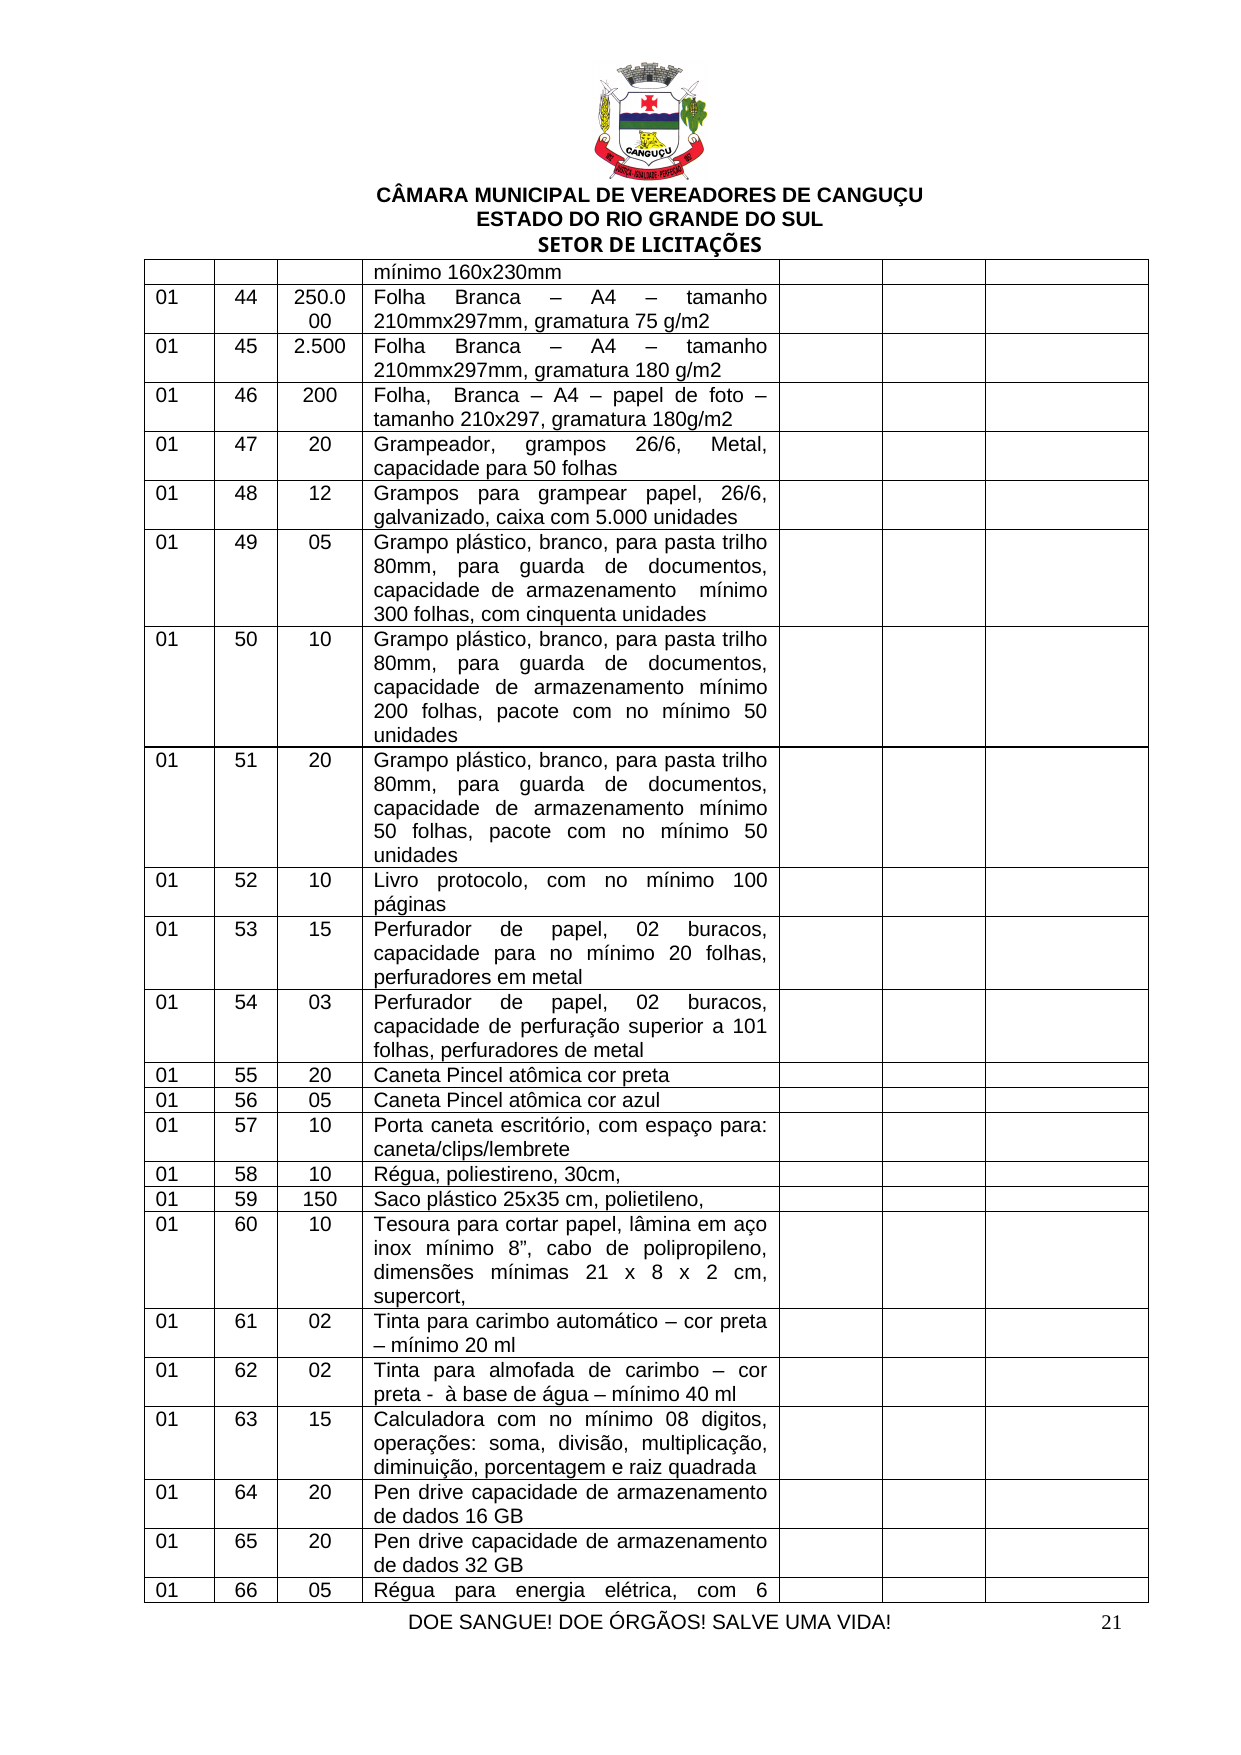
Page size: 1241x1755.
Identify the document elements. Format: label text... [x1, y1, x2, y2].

table_cell 01 [145, 1212, 214, 1308]
table_cell Grampo plástico, branco, para pasta trilho 80mm, para guarda de documentos, capacidade de armazenamento mínimo 50 folhas, pacote com no mínimo 50 unidades [363, 748, 779, 867]
table_cell 02 [278, 1358, 362, 1406]
table_cell 10 [278, 1212, 362, 1308]
table_cell 01 [145, 383, 214, 431]
table_cell 250.000 [278, 285, 362, 333]
table_cell Grampeador, grampos 26/6, Metal, capacidade para 50 folhas [363, 432, 779, 480]
table_cell Caneta Pincel atômica cor preta [363, 1063, 779, 1087]
table_cell Tinta para carimbo automático – cor preta – mínimo 20 ml [363, 1309, 779, 1357]
table_cell 01 [145, 481, 214, 529]
table_cell [883, 1162, 985, 1186]
table_cell [883, 1113, 985, 1161]
table_cell 01 [145, 1480, 214, 1528]
table_cell [883, 1187, 985, 1211]
table_cell 01 [145, 1187, 214, 1211]
table_cell [986, 530, 1148, 626]
table_cell 10 [278, 1113, 362, 1161]
table_cell 01 [145, 530, 214, 626]
table_cell Grampos para grampear papel, 26/6, galvanizado, caixa com 5.000 unidades [363, 481, 779, 529]
table_cell [883, 1212, 985, 1308]
table_cell [883, 1088, 985, 1112]
table_cell 55 [215, 1063, 277, 1087]
table_cell [278, 260, 362, 284]
table_cell [883, 383, 985, 431]
table_cell Calculadora com no mínimo 08 digitos, operações: soma, divisão, multiplicação, diminuição, porcentagem e raiz quadrada [363, 1407, 779, 1479]
table_cell [780, 432, 882, 480]
table_cell 49 [215, 530, 277, 626]
table_cell Grampo plástico, branco, para pasta trilho 80mm, para guarda de documentos, capacidade de armazenamento mínimo 200 folhas, pacote com no mínimo 50 unidades [363, 627, 779, 746]
table_cell Pen drive capacidade de armazenamento de dados 16 GB [363, 1480, 779, 1528]
table_cell [986, 1162, 1148, 1186]
table_cell 01 [145, 627, 214, 746]
table_cell [883, 917, 985, 989]
table_cell 01 [145, 868, 214, 916]
table_cell 01 [145, 432, 214, 480]
table_cell [986, 748, 1148, 867]
table_cell [883, 1480, 985, 1528]
table_cell [986, 260, 1148, 284]
table_cell [986, 285, 1148, 333]
table_cell Folha Branca – A4 – tamanho 210mmx297mm, gramatura 180 g/m2 [363, 334, 779, 382]
table_cell [780, 990, 882, 1062]
table_cell [883, 1529, 985, 1577]
table_cell [986, 1309, 1148, 1357]
table_cell 61 [215, 1309, 277, 1357]
table_cell Perfurador de papel, 02 buracos, capacidade para no mínimo 20 folhas, perfuradores em metal [363, 917, 779, 989]
table_cell [780, 1187, 882, 1211]
table_cell 05 [278, 1088, 362, 1112]
table_cell [883, 260, 985, 284]
table_cell [780, 1578, 882, 1602]
table_cell 01 [145, 1063, 214, 1087]
table_cell [780, 1063, 882, 1087]
table_cell [883, 1407, 985, 1479]
table_cell [883, 1063, 985, 1087]
table_cell 52 [215, 868, 277, 916]
table_cell [883, 748, 985, 867]
table_cell [986, 868, 1148, 916]
table_cell [780, 748, 882, 867]
table_cell 20 [278, 432, 362, 480]
table_cell [780, 1212, 882, 1308]
table_cell 47 [215, 432, 277, 480]
table_cell [986, 1529, 1148, 1577]
table_cell [780, 868, 882, 916]
table_cell [780, 260, 882, 284]
table_cell 01 [145, 1578, 214, 1602]
table_cell 50 [215, 627, 277, 746]
table_cell [883, 285, 985, 333]
table_cell [780, 1480, 882, 1528]
table_cell Saco plástico 25x35 cm, polietileno, [363, 1187, 779, 1211]
table_cell 51 [215, 748, 277, 867]
table_cell [780, 627, 882, 746]
table_cell 2.500 [278, 334, 362, 382]
table_cell 20 [278, 1529, 362, 1577]
table_cell 03 [278, 990, 362, 1062]
table_cell 64 [215, 1480, 277, 1528]
table_cell mínimo 160x230mm [363, 260, 779, 284]
table_cell [215, 260, 277, 284]
table_cell 01 [145, 1162, 214, 1186]
table_cell 53 [215, 917, 277, 989]
table_cell 66 [215, 1578, 277, 1602]
table_cell 12 [278, 481, 362, 529]
table_cell [780, 285, 882, 333]
table_cell [883, 868, 985, 916]
table_cell [883, 1309, 985, 1357]
table_cell [986, 1480, 1148, 1528]
table_cell Grampo plástico, branco, para pasta trilho 80mm, para guarda de documentos, capacidade de armazenamento mínimo 300 folhas, com cinquenta unidades [363, 530, 779, 626]
table_cell Pen drive capacidade de armazenamento de dados 32 GB [363, 1529, 779, 1577]
table_cell 10 [278, 868, 362, 916]
table_cell [780, 481, 882, 529]
table_cell 01 [145, 285, 214, 333]
table_cell 48 [215, 481, 277, 529]
table_cell 59 [215, 1187, 277, 1211]
table_cell 01 [145, 748, 214, 867]
table_cell Régua para energia elétrica, com 6 [363, 1578, 779, 1602]
table_cell [986, 1088, 1148, 1112]
table_cell Folha, Branca – A4 – papel de foto – tamanho 210x297, gramatura 180g/m2 [363, 383, 779, 431]
table_cell [883, 530, 985, 626]
table_cell [986, 1578, 1148, 1602]
table_cell 01 [145, 1407, 214, 1479]
table_cell [883, 481, 985, 529]
table_cell [986, 1407, 1148, 1479]
table_cell Régua, poliestireno, 30cm, [363, 1162, 779, 1186]
table_cell 15 [278, 917, 362, 989]
table_cell [780, 1162, 882, 1186]
table_cell [986, 1113, 1148, 1161]
table_cell 01 [145, 1113, 214, 1161]
table_cell 63 [215, 1407, 277, 1479]
table_cell [883, 1578, 985, 1602]
table_cell 05 [278, 530, 362, 626]
table_cell [986, 383, 1148, 431]
table_cell [780, 383, 882, 431]
table_cell 44 [215, 285, 277, 333]
table_cell 200 [278, 383, 362, 431]
table_cell [883, 1358, 985, 1406]
table_cell 01 [145, 1358, 214, 1406]
table_cell [780, 1113, 882, 1161]
table_cell [883, 334, 985, 382]
table_cell 46 [215, 383, 277, 431]
table_cell 65 [215, 1529, 277, 1577]
table_cell [986, 990, 1148, 1062]
table_cell Livro protocolo, com no mínimo 100 páginas [363, 868, 779, 916]
table_cell [986, 1358, 1148, 1406]
table_cell 57 [215, 1113, 277, 1161]
table_cell 62 [215, 1358, 277, 1406]
table_cell [780, 1407, 882, 1479]
table_cell 150 [278, 1187, 362, 1211]
table_cell [883, 432, 985, 480]
table_cell Caneta Pincel atômica cor azul [363, 1088, 779, 1112]
table_cell [145, 260, 214, 284]
table_cell 01 [145, 917, 214, 989]
table_cell [986, 481, 1148, 529]
table_cell 45 [215, 334, 277, 382]
table_cell 05 [278, 1578, 362, 1602]
table_cell 56 [215, 1088, 277, 1112]
table_cell 01 [145, 1309, 214, 1357]
table_cell 20 [278, 1063, 362, 1087]
table_cell [780, 530, 882, 626]
table_cell 01 [145, 1529, 214, 1577]
table_cell [780, 334, 882, 382]
table_cell 10 [278, 627, 362, 746]
table_cell 01 [145, 334, 214, 382]
table_cell [780, 1358, 882, 1406]
table_cell 60 [215, 1212, 277, 1308]
table_cell 54 [215, 990, 277, 1062]
table_cell [986, 627, 1148, 746]
table_cell 20 [278, 748, 362, 867]
table_cell Tesoura para cortar papel, lâmina em aço inox mínimo 8”, cabo de polipropileno, dimensões mínimas 21 x 8 x 2 cm, supercort, [363, 1212, 779, 1308]
table_cell 01 [145, 990, 214, 1062]
table_cell 20 [278, 1480, 362, 1528]
table_cell [883, 627, 985, 746]
table_cell Folha Branca – A4 – tamanho 210mmx297mm, gramatura 75 g/m2 [363, 285, 779, 333]
table_cell [986, 334, 1148, 382]
table_cell [986, 1063, 1148, 1087]
table_cell 58 [215, 1162, 277, 1186]
table_cell [986, 1187, 1148, 1211]
table_cell [780, 1088, 882, 1112]
table_cell [780, 917, 882, 989]
table_cell 15 [278, 1407, 362, 1479]
table_cell 10 [278, 1162, 362, 1186]
table_cell 01 [145, 1088, 214, 1112]
table_cell [883, 990, 985, 1062]
table_cell Perfurador de papel, 02 buracos, capacidade de perfuração superior a 101 folhas, perfuradores de metal [363, 990, 779, 1062]
table_cell Tinta para almofada de carimbo – cor preta - à base de água – mínimo 40 ml [363, 1358, 779, 1406]
table_cell 02 [278, 1309, 362, 1357]
table_cell [780, 1309, 882, 1357]
table_cell [780, 1529, 882, 1577]
table_cell [986, 917, 1148, 989]
table_cell [986, 1212, 1148, 1308]
table_cell [986, 432, 1148, 480]
table_cell Porta caneta escritório, com espaço para: caneta/clips/lembrete [363, 1113, 779, 1161]
